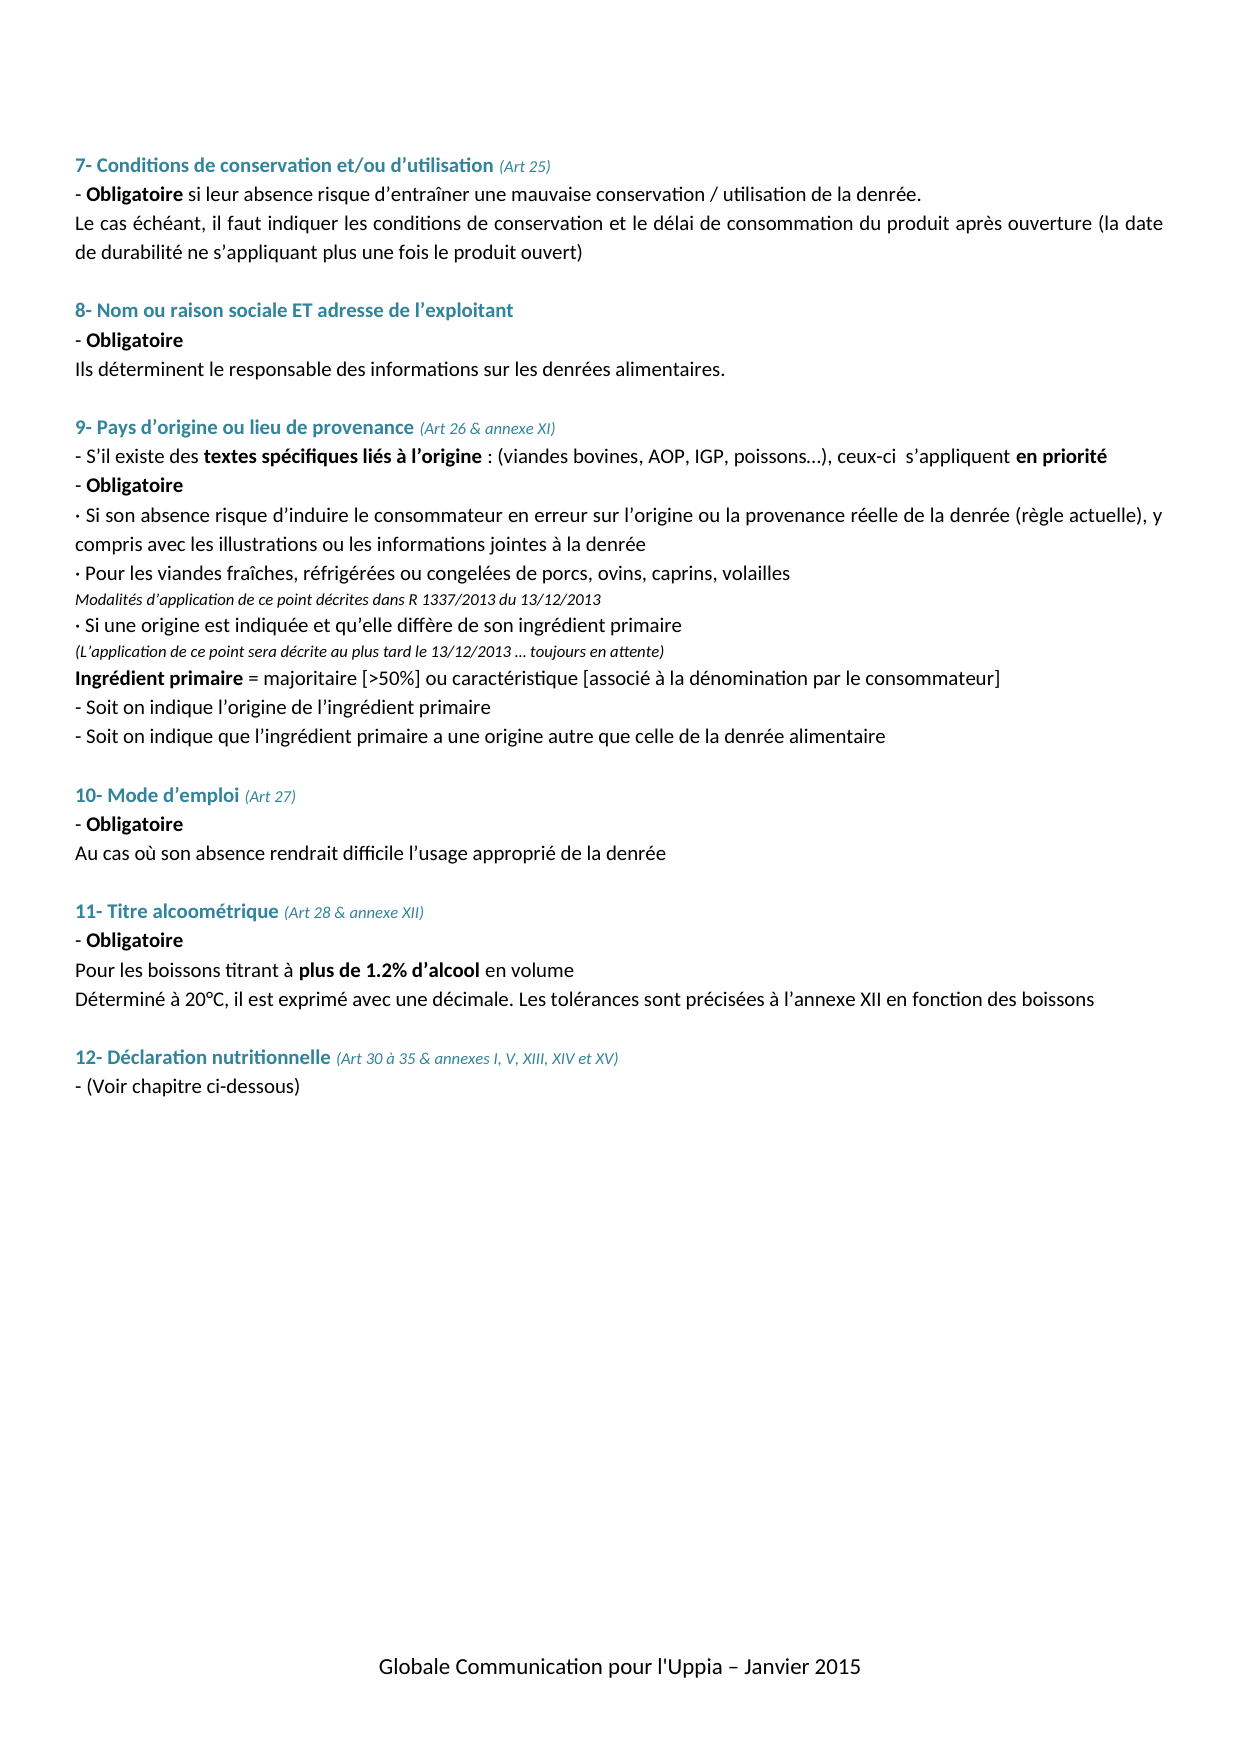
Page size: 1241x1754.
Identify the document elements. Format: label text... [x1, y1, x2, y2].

text - Obligatoire [75, 811, 1165, 836]
text · Pour les viandes fraîches, réfrigérées ou congelées de porcs, ovins, caprins, volailles [75, 560, 1165, 586]
text Modalités d’application de ce point décrites dans R 1337/2013 du 13/12/2013 [75, 589, 1165, 609]
text (L’application de ce point sera décrite au plus tard le 13/12/2013 … toujours en attente) [75, 642, 1165, 662]
text - Obligatoire [75, 928, 1165, 953]
text 8- Nom ou raison sociale ET adresse de l’exploitant [75, 298, 1165, 323]
text Pour les boissons titrant à plus de 1.2% d’alcool en volume [75, 957, 1165, 982]
text - Soit on indique que l’ingrédient primaire a une origine autre que celle de la denrée alimentaire [75, 723, 1165, 749]
text - (Voir chapitre ci-dessous) [75, 1073, 1165, 1099]
text · Si son absence risque d’induire le consommateur en erreur sur l’origine ou la provenance réelle de la denrée (règle actuelle), y compris avec les illustrations ou les informations jointes à la denrée [75, 502, 1165, 556]
text Au cas où son absence rendrait difficile l’usage approprié de la denrée [75, 840, 1165, 866]
text 7- Conditions de conservation et/ou d’utilisation (Art 25) [75, 152, 1165, 177]
text 9- Pays d’origine ou lieu de provenance (Art 26 & annexe XI) [75, 414, 1165, 440]
text 11- Titre alcoométrique (Art 28 & annexe XII) [75, 898, 1165, 924]
text - Obligatoire [75, 473, 1165, 498]
text - S’il existe des textes spécifiques liés à l’origine : (viandes bovines, AOP, IGP, poissons…), ceux-ci s’appliquent en priorité [75, 443, 1165, 469]
text 10- Mode d’emploi (Art 27) [75, 782, 1165, 807]
text Déterminé à 20°C, il est exprimé avec une décimale. Les tolérances sont précisées à l’annexe XII en fonction des boissons [75, 986, 1165, 1011]
text Ils déterminent le responsable des informations sur les denrées alimentaires. [75, 356, 1165, 381]
text - Soit on indique l’origine de l’ingrédient primaire [75, 694, 1165, 720]
text - Obligatoire [75, 327, 1165, 352]
text Le cas échéant, il faut indiquer les conditions de conservation et le délai de consommation du produit après ouverture (la date de durabilité ne s’appliquant plus une fois le produit ouvert) [75, 210, 1165, 265]
text - Obligatoire si leur absence risque d’entraîner une mauvaise conservation / utilisation de la denrée. [75, 181, 1165, 206]
text Ingrédient primaire = majoritaire [>50%] ou caractéristique [associé à la dénomination par le consommateur] [75, 665, 1165, 691]
text · Si une origine est indiquée et qu’elle diffère de son ingrédient primaire [75, 613, 1165, 638]
text 12- Déclaration nutritionnelle (Art 30 à 35 & annexes I, V, XIII, XIV et XV) [75, 1044, 1165, 1070]
